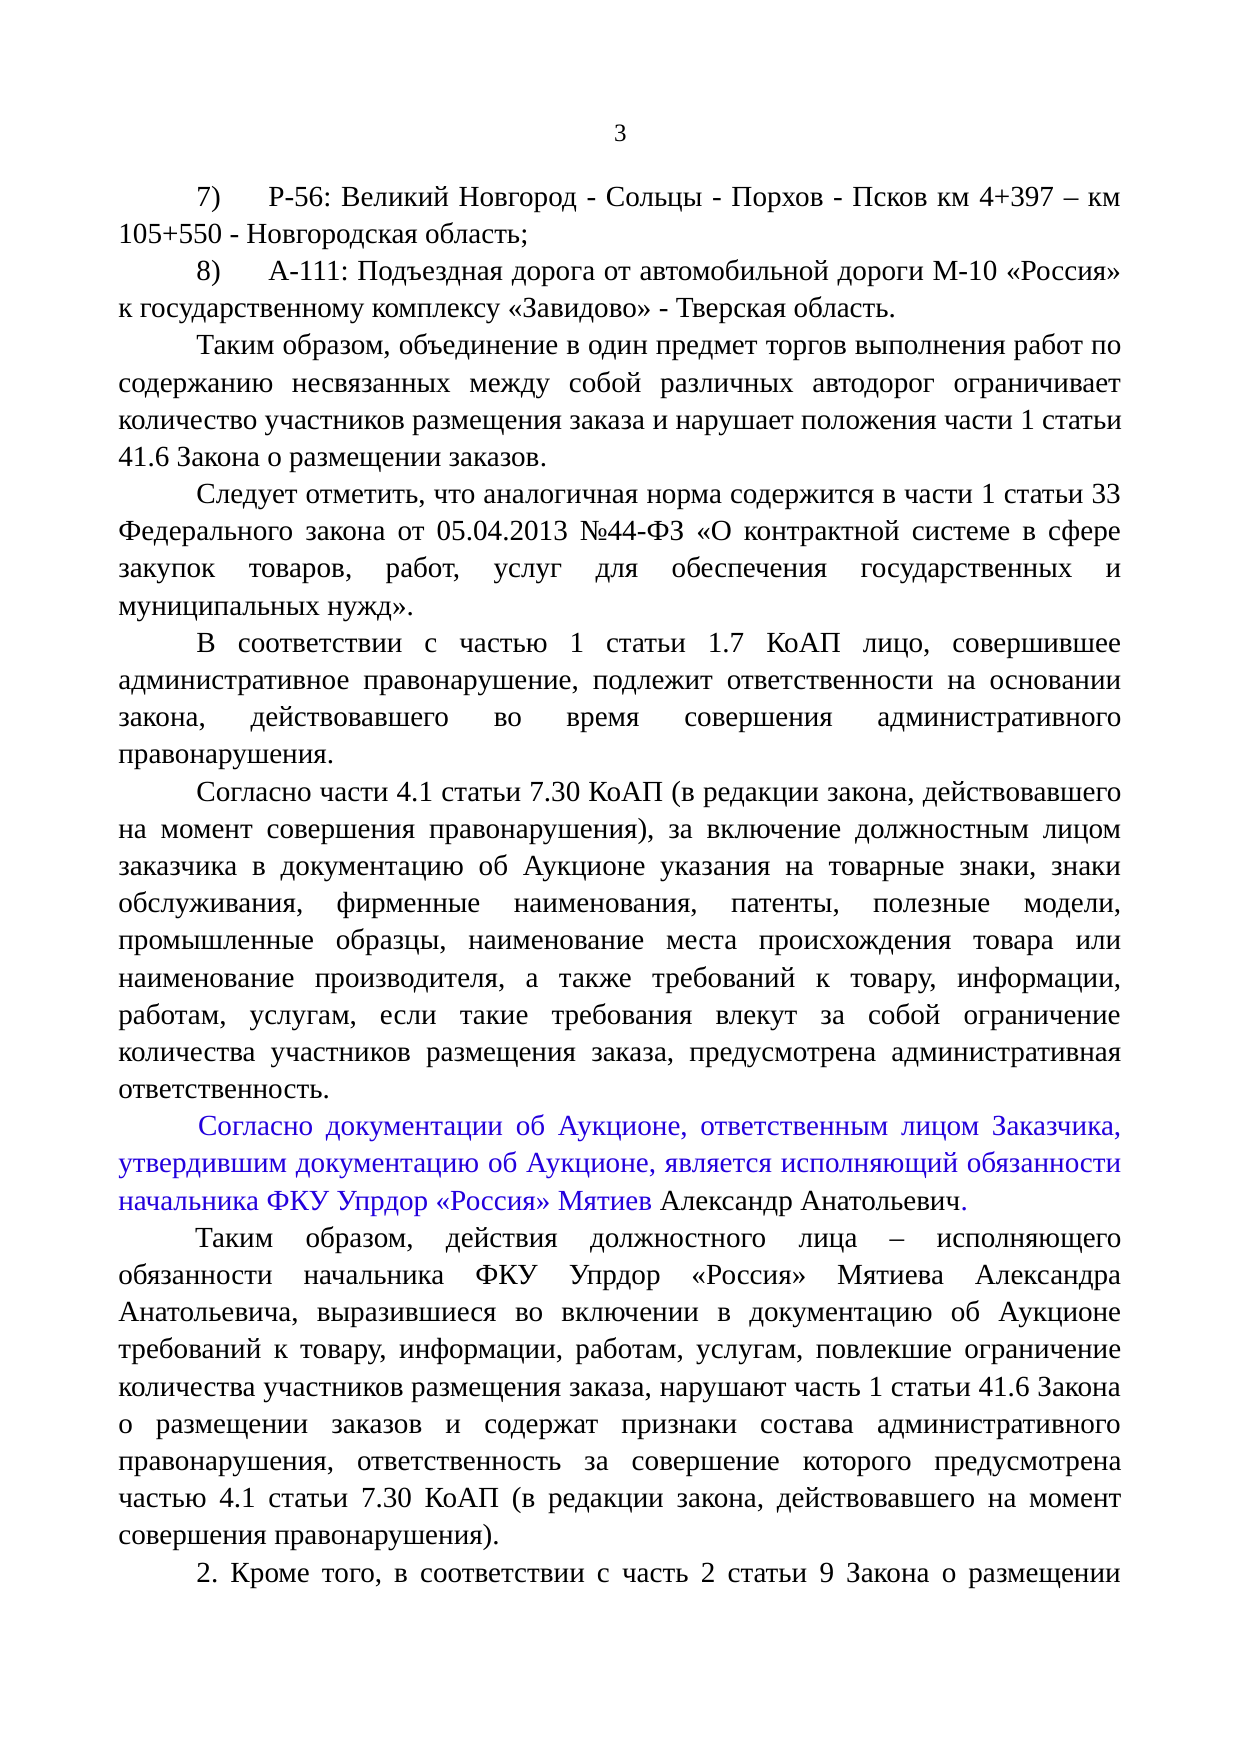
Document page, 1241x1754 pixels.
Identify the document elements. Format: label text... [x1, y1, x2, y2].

text Согласно части 4.1 статьи 7.30 КоАП (в редакции закона, действовавшего на момент совершения правонарушения), за включение должностным лицом заказчика в документацию об Аукционе указания на товарные знаки, знаки обслуживания, фирменные наименования, патенты, полезные модели, промышленные образцы, наименование места происхождения товара или наименование производителя, а также требований к товару, информации, работам, услугам, если такие требования влекут за собой ограничение количества участников размещения заказа, предусмотрена административная ответственность. [118, 771, 1122, 1106]
list Р-56: Великий Новгород - Сольцы - Порхов - Псков км 4+397 – км 105+550 - Новгородская область; [118, 176, 1122, 251]
list А-111: Подъездная дорога от автомобильной дороги М-10 «Россия» к государственному комплексу «Завидово» - Тверская область. [118, 251, 1122, 325]
text В соответствии с частью 1 статьи 1.7 КоАП лицо, совершившее административное правонарушение, подлежит ответственности на основании закона, действовавшего во время совершения административного правонарушения. [118, 623, 1122, 771]
text Таким образом, действия должностного лица – исполняющего обязанности начальника ФКУ Упрдор «Россия» Мятиева Александра Анатольевича, выразившиеся во включении в документацию об Аукционе требований к товару, информации, работам, услугам, повлекшие ограничение количества участников размещения заказа, нарушают часть 1 статьи 41.6 Закона о размещении заказов и содержат признаки состава административного правонарушения, ответственность за совершение которого предусмотрена частью 4.1 статьи 7.30 КоАП (в редакции закона, действовавшего на момент совершения правонарушения). [118, 1218, 1122, 1552]
text Согласно документации об Аукционе, ответственным лицом Заказчика, утвердившим документацию об Аукционе, является исполняющий обязанности начальника ФКУ Упрдор «Россия» Мятиев Александр Анатольевич. [118, 1106, 1122, 1218]
text Следует отметить, что аналогичная норма содержится в части 1 статьи 33 Федерального закона от 05.04.2013 №44-ФЗ «О контрактной системе в сфере закупок товаров, работ, услуг для обеспечения государственных и муниципальных нужд». [118, 474, 1122, 623]
text Таким образом, объединение в один предмет торгов выполнения работ по содержанию несвязанных между собой различных автодорог ограничивает количество участников размещения заказа и нарушает положения части 1 статьи 41.6 Закона о размещении заказов. [118, 325, 1122, 474]
text 2. Кроме того, в соответствии с часть 2 статьи 9 Закона о размещении [118, 1552, 1122, 1589]
